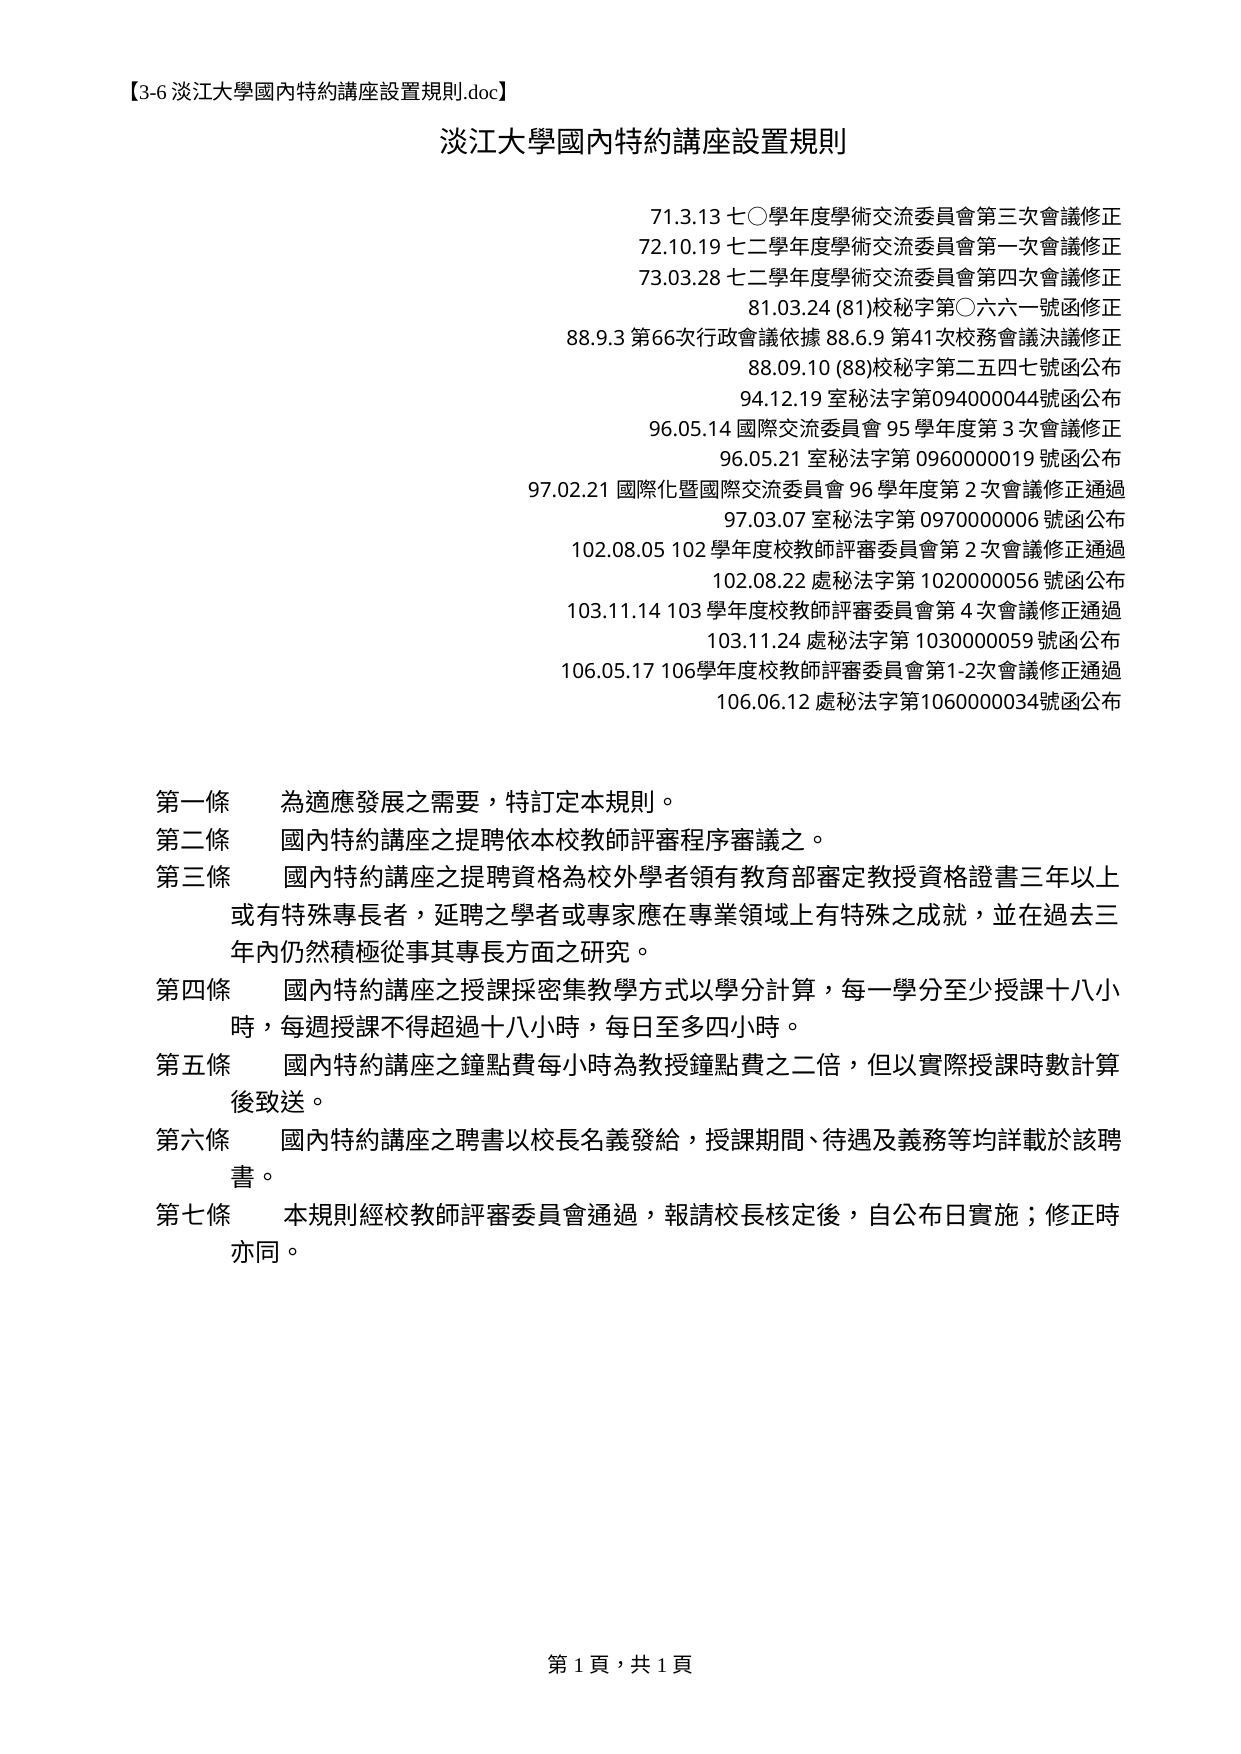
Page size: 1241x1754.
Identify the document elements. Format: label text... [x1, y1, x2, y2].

text 淡江大學國內特約講座設置規則 [165, 118, 1122, 160]
text 72.10.19 七二學年度學術交流委員會第一次會議修正 [418, 230, 1122, 261]
text 第四條 國內特約講座之授課採密集教學方式以學分計算，每一學分至少授課十八小時，每週授課不得超過十八小時，每日至多四小時。 [156, 969, 1122, 1044]
text 第六條 國內特約講座之聘書以校長名義發給，授課期間、待遇及義務等均詳載於該聘書。 [156, 1119, 1122, 1194]
text 97.02.21 國際化暨國際交流委員會96學年度第2次會議修正通過 [118, 473, 1126, 503]
text 73.03.28 七二學年度學術交流委員會第四次會議修正 [418, 261, 1122, 291]
text 第五條 國內特約講座之鐘點費每小時為教授鐘點費之二倍，但以實際授課時數計算後致送。 [156, 1044, 1122, 1119]
text 106.05.17 106學年度校教師評審委員會第1-2次會議修正通過 [118, 655, 1122, 685]
text 71.3.13 七○學年度學術交流委員會第三次會議修正 [418, 200, 1122, 230]
text 96.05.14 國際交流委員會95學年度第3次會議修正 [0, 412, 1122, 443]
text 第二條 國內特約講座之提聘依本校教師評審程序審議之。 [156, 819, 1122, 856]
text 第三條 國內特約講座之提聘資格為校外學者領有教育部審定教授資格證書三年以上或有特殊專長者，延聘之學者或專家應在專業領域上有特殊之成就，並在過去三年內仍然積極從事其專長方面之研究。 [156, 856, 1122, 969]
text 第一條 為適應發展之需要，特訂定本規則。 [156, 781, 1122, 819]
text 103.11.24 處秘法字第1030000059號函公布 [118, 624, 1121, 655]
text 81.03.24 (81)校秘字第○六六一號函修正 [418, 291, 1122, 321]
text 102.08.22 處秘法字第1020000056號函公布 [118, 564, 1126, 594]
text 97.03.07 室秘法字第0970000006號函公布 [118, 503, 1126, 533]
text 106.06.12 處秘法字第1060000034號函公布 [118, 685, 1122, 715]
text 94.12.19 室秘法字第094000044號函公布 [371, 382, 1122, 412]
text 88.09.10 (88)校秘字第二五四七號函公布 [371, 352, 1122, 382]
text 96.05.21 室秘法字第0960000019號函公布 [0, 443, 1122, 473]
text 102.08.05 102學年度校教師評審委員會第2次會議修正通過 [118, 533, 1126, 564]
text 103.11.14 103學年度校教師評審委員會第4次會議修正通過 [118, 594, 1122, 624]
text 第七條 本規則經校教師評審委員會通過，報請校長核定後，自公布日實施；修正時亦同。 [156, 1194, 1122, 1269]
text 88.9.3 第66次行政會議依據 88.6.9 第41次校務會議決議修正 [371, 321, 1122, 352]
